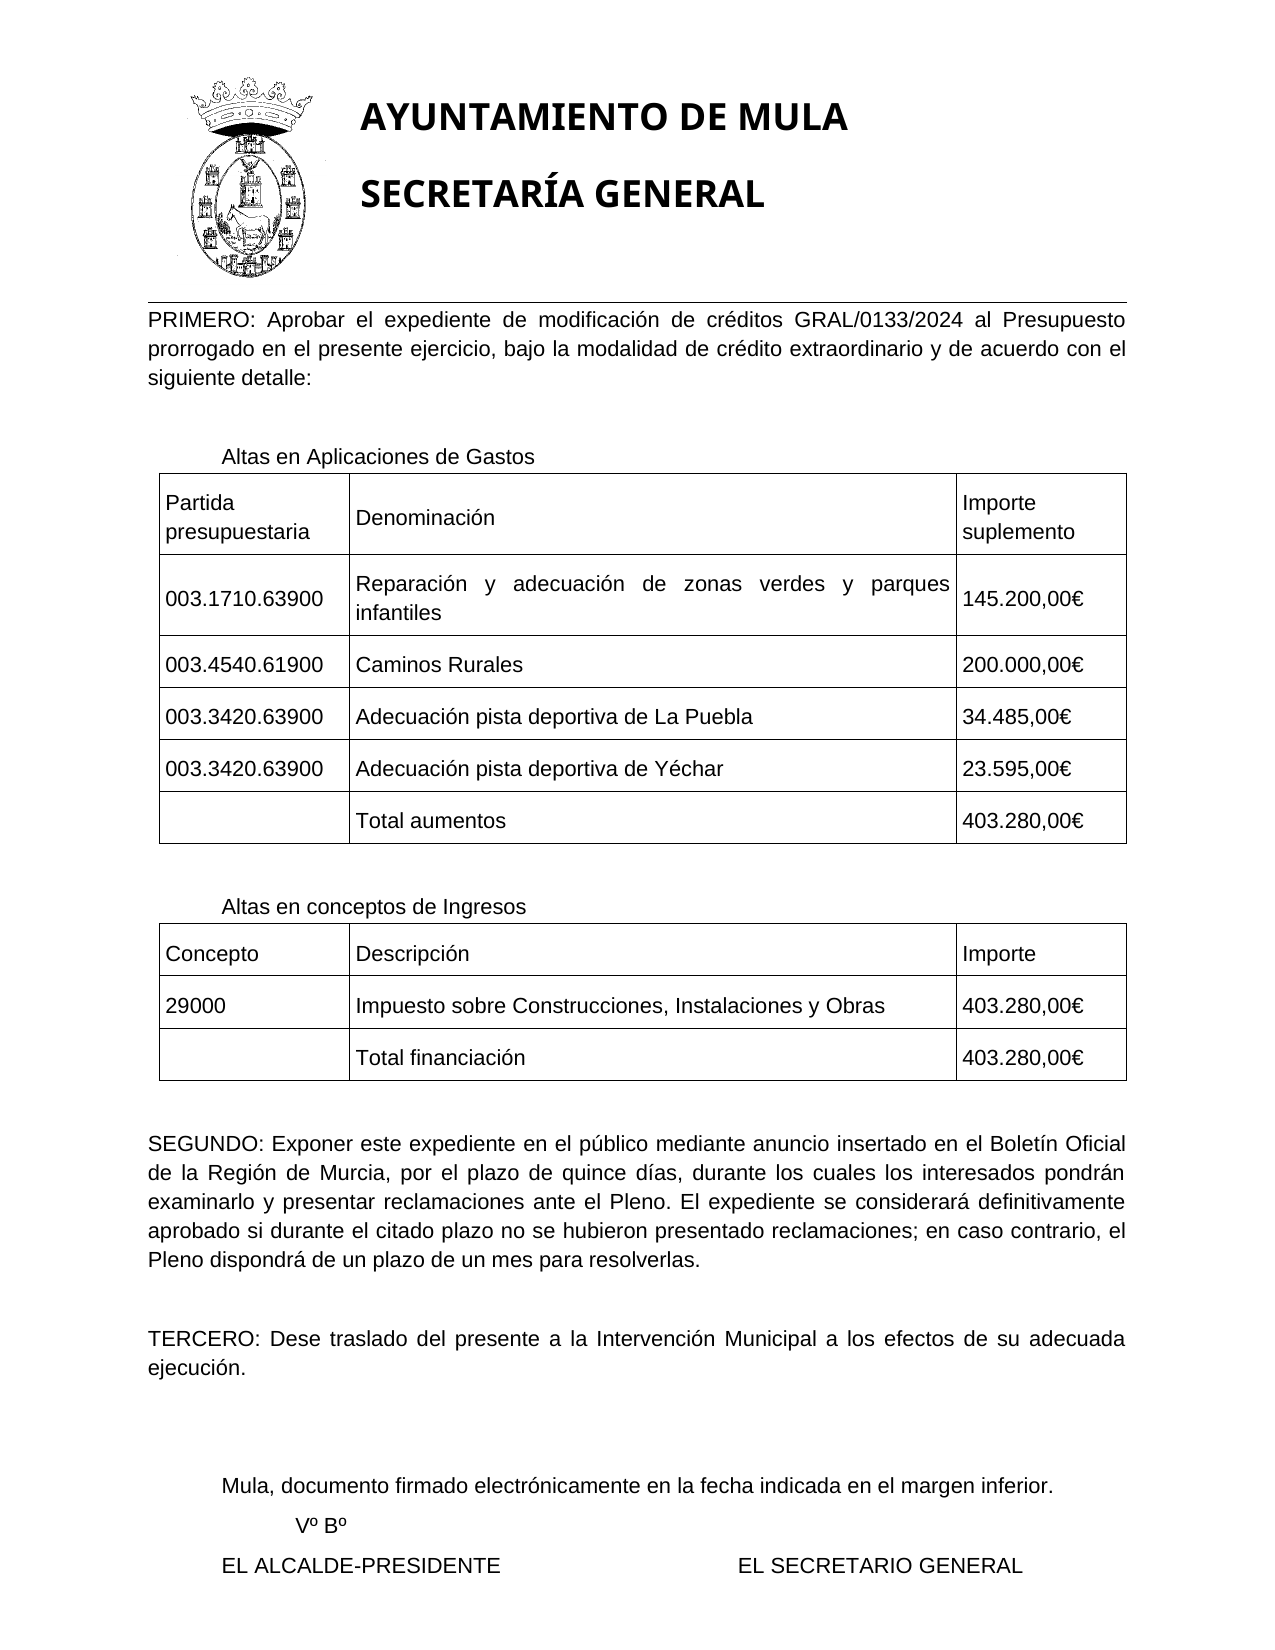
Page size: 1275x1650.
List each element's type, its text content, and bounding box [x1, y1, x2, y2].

table_cell 003.1710.63900 [160, 555, 349, 635]
table_cell Caminos Rurales [350, 636, 956, 687]
table_cell 23.595,00€ [957, 740, 1126, 791]
table_cell 34.485,00€ [957, 688, 1126, 739]
table_cell 403.280,00€ [957, 1029, 1126, 1079]
table_cell [160, 792, 349, 843]
table_header Descripción [350, 924, 956, 975]
text Altas en conceptos de Ingresos [148, 894, 1127, 919]
text EL ALCALDE-PRESIDENTE EL SECRETARIO GENERAL [148, 1553, 1127, 1578]
table_cell 145.200,00€ [957, 555, 1126, 635]
text TERCERO: Dese traslado del presente a la Intervención Municipal a los efectos de su adecuada ejecución. [148, 1326, 1127, 1380]
text Mula, documento firmado electrónicamente en la fecha indicada en el margen inferior. [148, 1473, 1127, 1499]
table_cell Impuesto sobre Construcciones, Instalaciones y Obras [350, 976, 956, 1027]
table_cell Adecuación pista deportiva de Yéchar [350, 740, 956, 791]
table_cell Adecuación pista deportiva de La Puebla [350, 688, 956, 739]
table_header Partida presupuestaria [160, 474, 349, 554]
table_cell 29000 [160, 976, 349, 1027]
table_cell 003.4540.61900 [160, 636, 349, 687]
table_header Concepto [160, 924, 349, 975]
text Vº Bº [148, 1513, 1127, 1538]
table_cell [160, 1029, 349, 1079]
table_header Denominación [350, 474, 956, 554]
table_cell Total aumentos [350, 792, 956, 843]
table_cell 403.280,00€ [957, 792, 1126, 843]
text PRIMERO: Aprobar el expediente de modificación de créditos GRAL/0133/2024 al Presupuesto prorrogado en el presente ejercicio, bajo la modalidad de crédito extraordinario y de acuerdo con el siguiente detalle: [148, 307, 1127, 390]
table_cell Reparación y adecuación de zonas verdes y parques infantiles [350, 555, 956, 635]
table_cell 200.000,00€ [957, 636, 1126, 687]
table_cell 003.3420.63900 [160, 688, 349, 739]
table_cell Total financiación [350, 1029, 956, 1079]
picture [175, 66, 327, 285]
text Altas en Aplicaciones de Gastos [148, 444, 1127, 469]
table_header Importe suplemento [957, 474, 1126, 554]
table_header Importe [957, 924, 1126, 975]
table_cell 403.280,00€ [957, 976, 1126, 1027]
table_cell 003.3420.63900 [160, 740, 349, 791]
text SEGUNDO: Exponer este expediente en el público mediante anuncio insertado en el Boletín Oficial de la Región de Murcia, por el plazo de quince días, durante los cuales los interesados pondrán examinarlo y presentar reclamaciones ante el Pleno. El expediente se considerará definitivamente aprobado si durante el citado plazo no se hubieron presentado reclamaciones; en caso contrario, el Pleno dispondrá de un plazo de un mes para resolverlas. [148, 1131, 1127, 1272]
